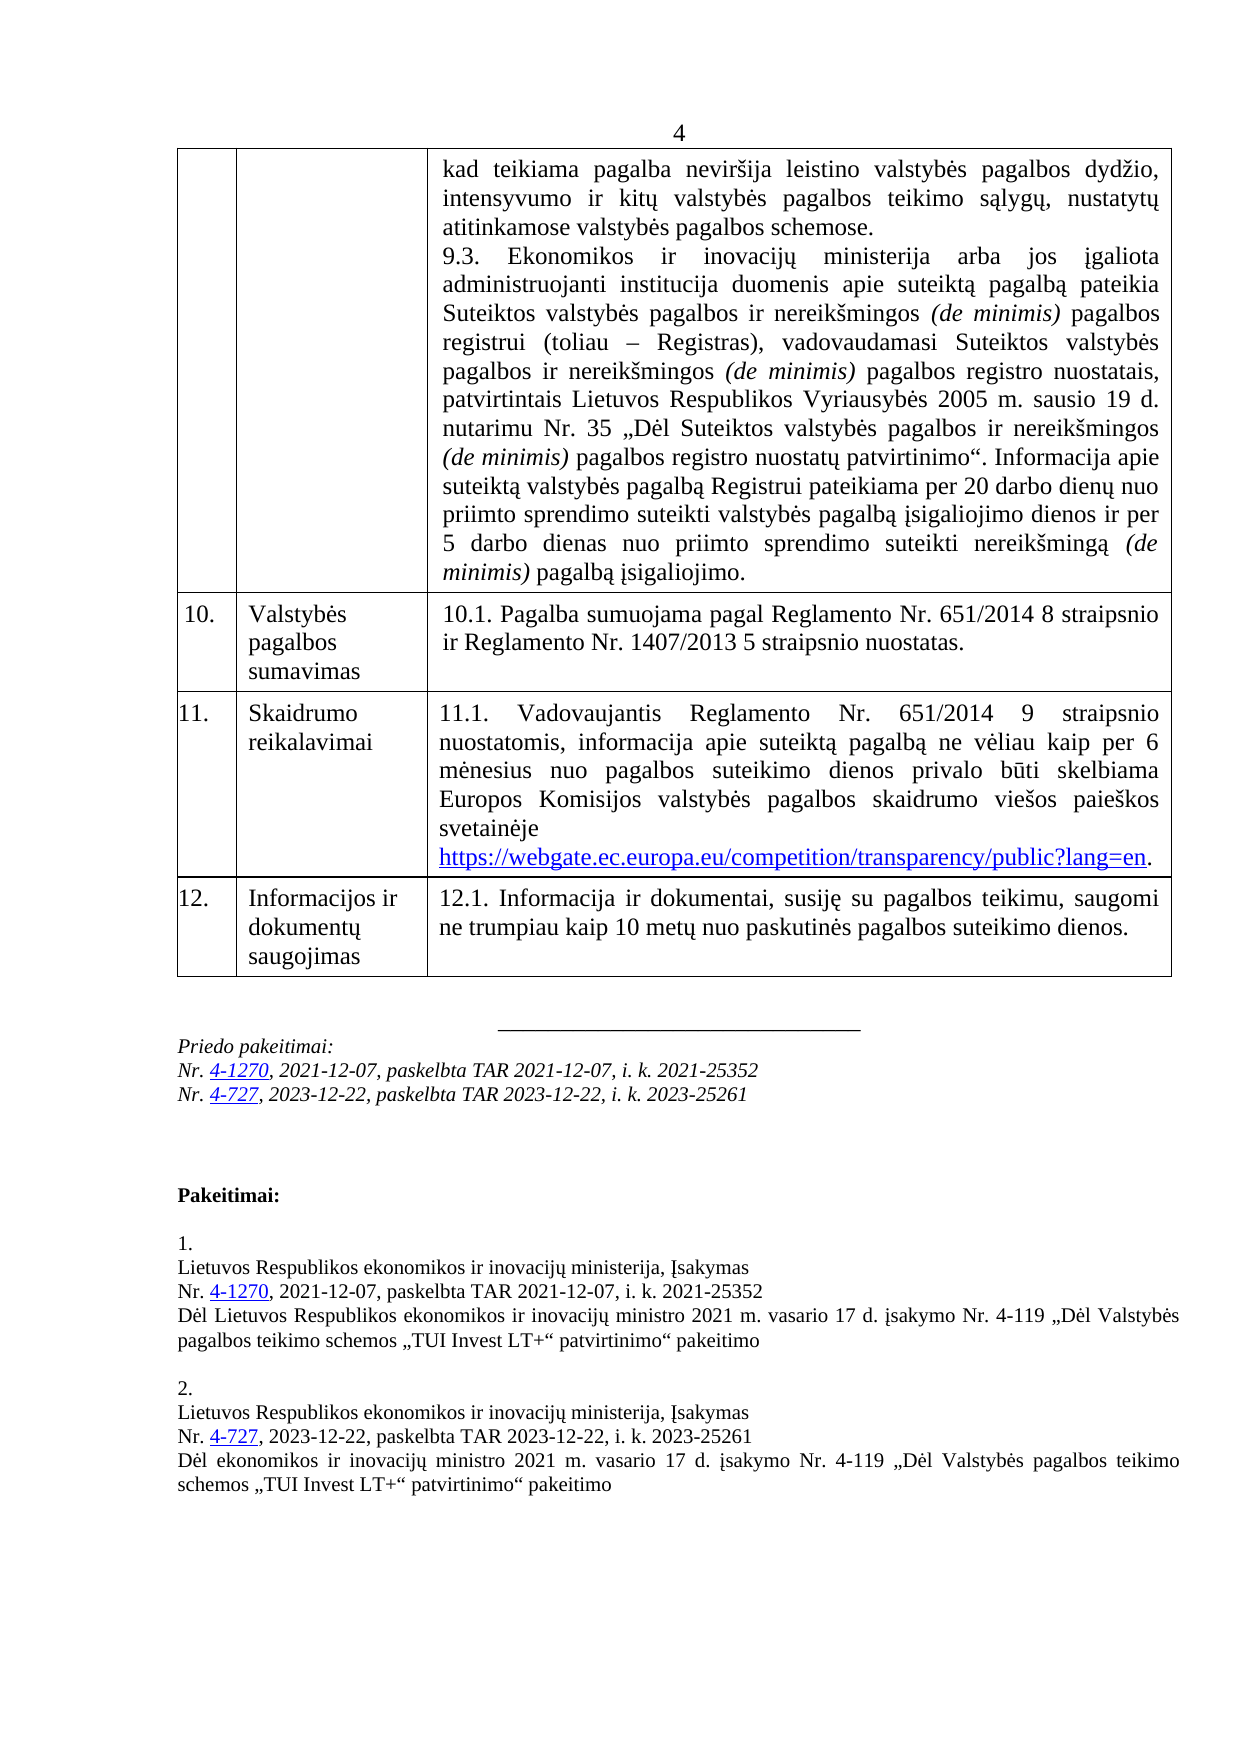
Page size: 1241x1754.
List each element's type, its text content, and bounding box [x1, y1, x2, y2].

text Lietuvos Respublikos ekonomikos ir inovacijų ministerija, Įsakymas [177, 1400, 1181, 1424]
table_cell 11. [178, 692, 236, 876]
table_cell 11.1. Vadovaujantis Reglamento Nr. 651/2014 9 straipsnio nuostatomis, informacija apie suteiktą pagalbą ne vėliau kaip per 6 mėnesius nuo pagalbos suteikimo dienos privalo būti skelbiama Europos Komisijos valstybės pagalbos skaidrumo viešos paieškos svetainėje https://webgate.ec.europa.eu/competition/transparency/public?lang=en. [428, 692, 1171, 876]
text 2. [177, 1376, 1181, 1400]
text Dėl Lietuvos Respublikos ekonomikos ir inovacijų ministro 2021 m. vasario 17 d. įsakymo Nr. 4-119 „Dėl Valstybės pagalbos teikimo schemos „TUI Invest LT+“ patvirtinimo“ pakeitimo [177, 1303, 1181, 1352]
table_cell Skaidrumo reikalavimai [237, 692, 427, 876]
text 1. [177, 1231, 1181, 1255]
table_cell Valstybės pagalbos sumavimas [237, 593, 427, 691]
table_cell 10. [178, 593, 236, 691]
text Dėl ekonomikos ir inovacijų ministro 2021 m. vasario 17 d. įsakymo Nr. 4-119 „Dėl Valstybės pagalbos teikimo schemos „TUI Invest LT+“ patvirtinimo“ pakeitimo [177, 1448, 1181, 1496]
text Nr. 4-727, 2023-12-22, paskelbta TAR 2023-12-22, i. k. 2023-25261 [177, 1082, 1181, 1106]
table_cell 12. [178, 878, 236, 976]
table_cell [237, 149, 427, 592]
text _____________________________ [177, 1005, 1181, 1034]
table_cell kad teikiama pagalba neviršija leistino valstybės pagalbos dydžio, intensyvumo ir kitų valstybės pagalbos teikimo sąlygų, nustatytų atitinkamose valstybės pagalbos schemose. 9.3. Ekonomikos ir inovacijų ministerija arba jos įgaliota administruojanti institucija duomenis apie suteiktą pagalbą pateikia Suteiktos valstybės pagalbos ir nereikšmingos (de minimis) pagalbos registrui (toliau – Registras), vadovaudamasi Suteiktos valstybės pagalbos ir nereikšmingos (de minimis) pagalbos registro nuostatais, patvirtintais Lietuvos Respublikos Vyriausybės 2005 m. sausio 19 d. nutarimu Nr. 35 „Dėl Suteiktos valstybės pagalbos ir nereikšmingos (de minimis) pagalbos registro nuostatų patvirtinimo“. Informacija apie suteiktą valstybės pagalbą Registrui pateikiama per 20 darbo dienų nuo priimto sprendimo suteikti valstybės pagalbą įsigaliojimo dienos ir per 5 darbo dienas nuo priimto sprendimo suteikti nereikšmingą (de minimis) pagalbą įsigaliojimo. [428, 149, 1171, 592]
text Nr. 4-1270, 2021-12-07, paskelbta TAR 2021-12-07, i. k. 2021-25352 [177, 1279, 1181, 1303]
table_cell 10.1. Pagalba sumuojama pagal Reglamento Nr. 651/2014 8 straipsnio ir Reglamento Nr. 1407/2013 5 straipsnio nuostatas. [428, 593, 1171, 691]
table_cell Informacijos ir dokumentų saugojimas [237, 878, 427, 976]
text Lietuvos Respublikos ekonomikos ir inovacijų ministerija, Įsakymas [177, 1255, 1181, 1279]
table_cell 12.1. Informacija ir dokumentai, susiję su pagalbos teikimu, saugomi ne trumpiau kaip 10 metų nuo paskutinės pagalbos suteikimo dienos. [428, 878, 1171, 976]
text Pakeitimai: [177, 1183, 1181, 1207]
table_cell [178, 149, 236, 592]
text Nr. 4-1270, 2021-12-07, paskelbta TAR 2021-12-07, i. k. 2021-25352 [177, 1058, 1181, 1082]
text Priedo pakeitimai: [177, 1034, 1181, 1058]
text Nr. 4-727, 2023-12-22, paskelbta TAR 2023-12-22, i. k. 2023-25261 [177, 1424, 1181, 1448]
